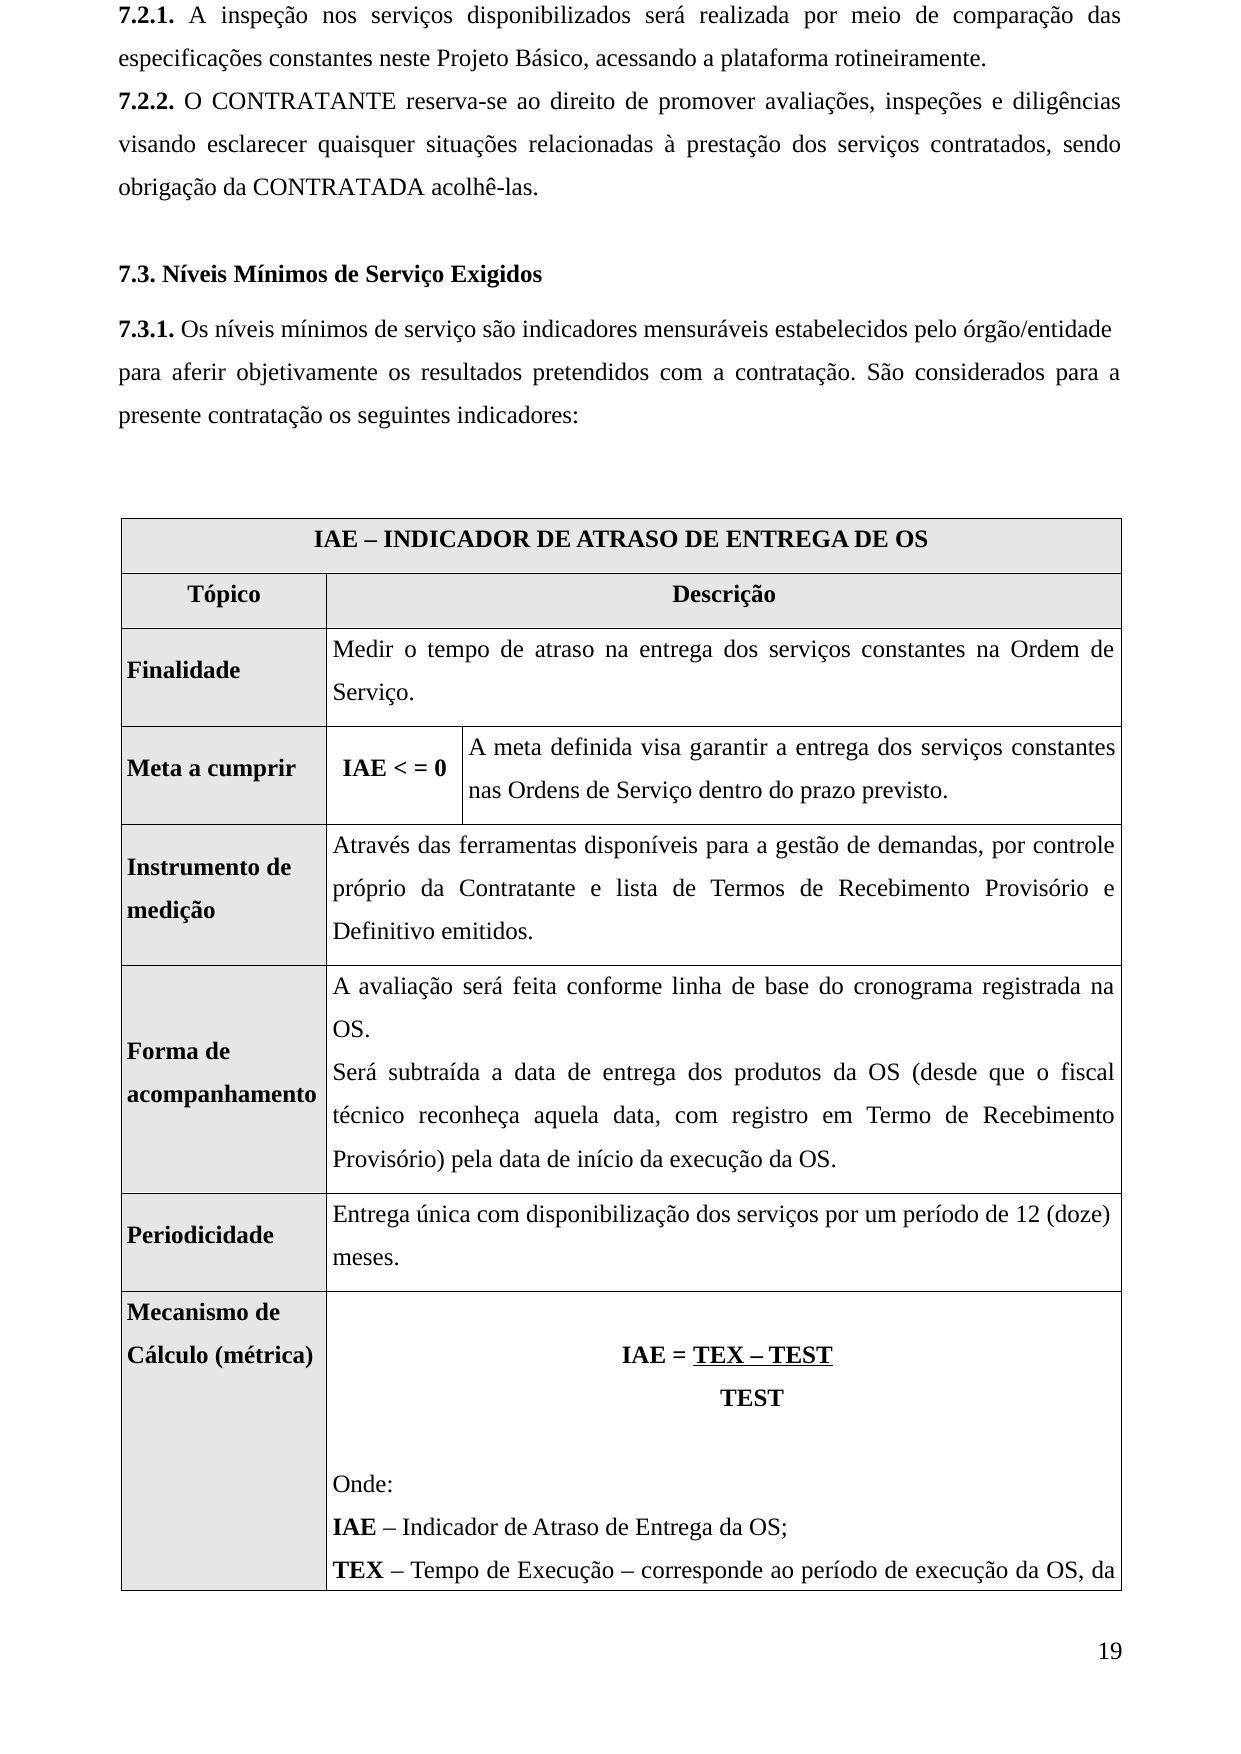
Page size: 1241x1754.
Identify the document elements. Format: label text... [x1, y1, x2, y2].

subtitle 7.3. Níveis Mínimos de Serviço Exigidos [118, 259, 1122, 287]
table_cell Instrumento de medição [122, 825, 326, 965]
table_cell Mecanismo de Cálculo (métrica) [122, 1292, 326, 1590]
table_cell Entrega única com disponibilização dos serviços por um período de 12 (doze) meses. [327, 1194, 1121, 1291]
table_cell Através das ferramentas disponíveis para a gestão de demandas, por controle próprio da Contratante e lista de Termos de Recebimento Provisório e Definitivo emitidos. [327, 825, 1121, 965]
table_cell A meta definida visa garantir a entrega dos serviços constantes nas Ordens de Serviço dentro do prazo previsto. [463, 727, 1121, 824]
text 7.2.2. O CONTRATANTE reserva-se ao direito de promover avaliações, inspeções e diligências visando esclarecer quaisquer situações relacionadas à prestação dos serviços contratados, sendo obrigação da CONTRATADA acolhê-las. [118, 86, 1122, 201]
table_cell Medir o tempo de atraso na entrega dos serviços constantes na Ordem de Serviço. [327, 629, 1121, 726]
table_cell Meta a cumprir [122, 727, 326, 824]
text 7.2.1. A inspeção nos serviços disponibilizados será realizada por meio de comparação das especificações constantes neste Projeto Básico, acessando a plataforma rotineiramente. [118, 0, 1122, 72]
table_cell Periodicidade [122, 1194, 326, 1291]
table_cell A avaliação será feita conforme linha de base do cronograma registrada na OS. Será subtraída a data de entrega dos produtos da OS (desde que o fiscal técnico reconheça aquela data, com registro em Termo de Recebimento Provisório) pela data de início da execução da OS. [327, 966, 1121, 1192]
table_cell IAE < = 0 [327, 727, 462, 824]
table_cell Tópico [122, 574, 326, 627]
table_cell IAE = TEX – TEST TEST Onde: IAE – Indicador de Atraso de Entrega da OS; TEX – Tempo de Execução – corresponde ao período de execução da OS, da [327, 1292, 1121, 1590]
table_cell Forma de acompanhamento [122, 966, 326, 1192]
table_header IAE – INDICADOR DE ATRASO DE ENTREGA DE OS [122, 519, 1121, 572]
table_cell Descrição [327, 574, 1121, 627]
table_cell Finalidade [122, 629, 326, 726]
text 7.3.1. Os níveis mínimos de serviço são indicadores mensuráveis estabelecidos pelo órgão/entidade [118, 314, 1122, 343]
text para aferir objetivamente os resultados pretendidos com a contratação. São considerados para a presente contratação os seguintes indicadores: [118, 357, 1122, 429]
